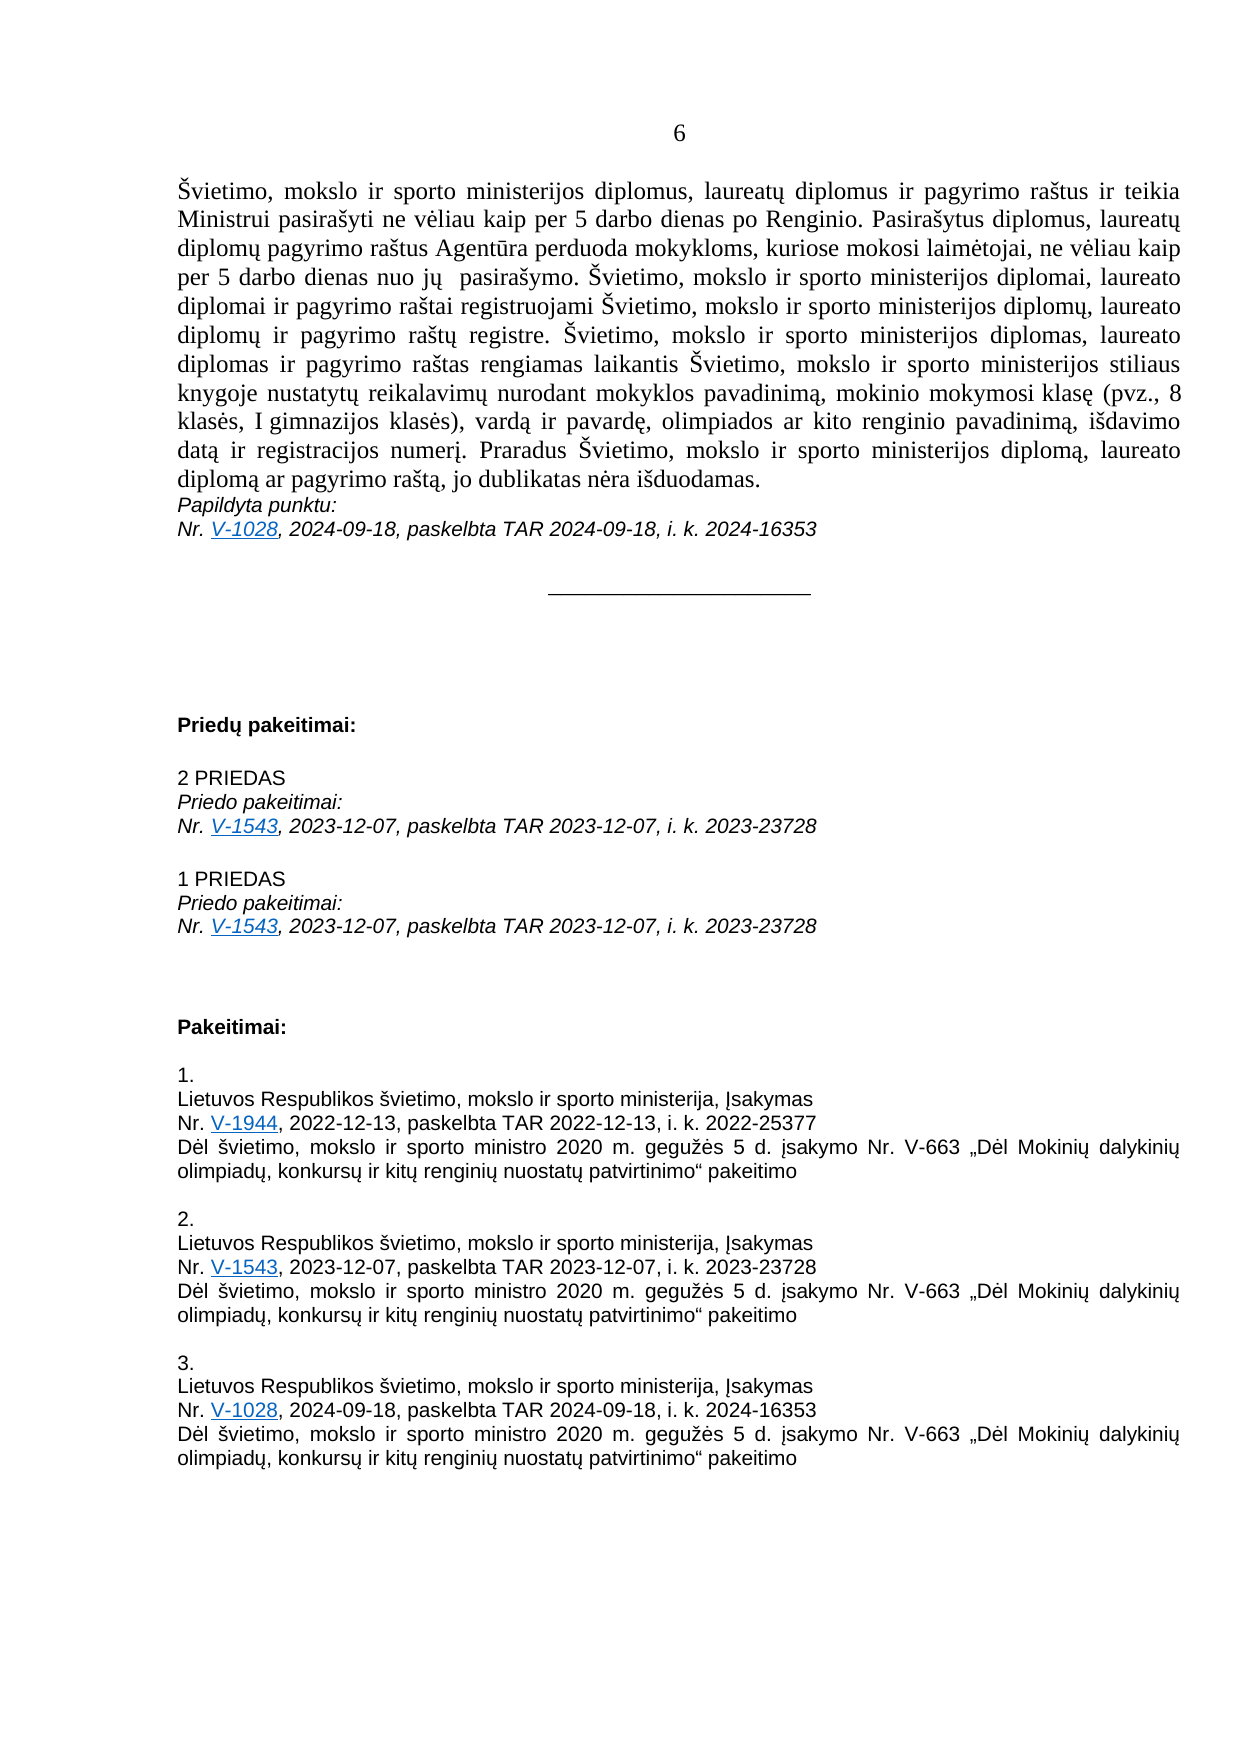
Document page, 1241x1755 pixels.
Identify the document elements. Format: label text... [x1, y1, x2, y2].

text _____________________ [177, 569, 1182, 598]
text 3. [177, 1350, 1182, 1374]
text Priedo pakeitimai: [177, 890, 1182, 914]
text Nr. V-1543, 2023-12-07, paskelbta TAR 2023-12-07, i. k. 2023-23728 [177, 1254, 1182, 1278]
text Švietimo, mokslo ir sporto ministerijos diplomus, laureatų diplomus ir pagyrimo raštus ir teikia Ministrui pasirašyti ne vėliau kaip per 5 darbo dienas po Renginio. Pasirašytus diplomus, laureatų diplomų pagyrimo raštus Agentūra perduoda mokykloms, kuriose mokosi laimėtojai, ne vėliau kaip per 5 darbo dienas nuo jų pasirašymo. Švietimo, mokslo ir sporto ministerijos diplomai, laureato diplomai ir pagyrimo raštai registruojami Švietimo, mokslo ir sporto ministerijos diplomų, laureato diplomų ir pagyrimo raštų registre. Švietimo, mokslo ir sporto ministerijos diplomas, laureato diplomas ir pagyrimo raštas rengiamas laikantis Švietimo, mokslo ir sporto ministerijos stiliaus knygoje nustatytų reikalavimų nurodant mokyklos pavadinimą, mokinio mokymosi klasę (pvz., 8 klasės, I gimnazijos klasės), vardą ir pavardę, olimpiados ar kito renginio pavadinimą, išdavimo datą ir registracijos numerį. Praradus Švietimo, mokslo ir sporto ministerijos diplomą, laureato diplomą ar pagyrimo raštą, jo dublikatas nėra išduodamas. [177, 176, 1182, 493]
text Lietuvos Respublikos švietimo, mokslo ir sporto ministerija, Įsakymas [177, 1374, 1182, 1398]
text Nr. V-1028, 2024-09-18, paskelbta TAR 2024-09-18, i. k. 2024-16353 [177, 517, 1182, 541]
text Priedo pakeitimai: [177, 790, 1182, 814]
text 1 PRIEDAS [177, 866, 1182, 890]
text Papildyta punktu: [177, 493, 1182, 517]
text 2 PRIEDAS [177, 766, 1182, 790]
text 1. [177, 1063, 1182, 1087]
text Nr. V-1944, 2022-12-13, paskelbta TAR 2022-12-13, i. k. 2022-25377 [177, 1111, 1182, 1135]
text Dėl švietimo, mokslo ir sporto ministro 2020 m. gegužės 5 d. įsakymo Nr. V-663 „Dėl Mokinių dalykinių olimpiadų, konkursų ir kitų renginių nuostatų patvirtinimo“ pakeitimo [177, 1278, 1182, 1326]
text Priedų pakeitimai: [177, 713, 1182, 737]
text Lietuvos Respublikos švietimo, mokslo ir sporto ministerija, Įsakymas [177, 1231, 1182, 1254]
text Dėl švietimo, mokslo ir sporto ministro 2020 m. gegužės 5 d. įsakymo Nr. V-663 „Dėl Mokinių dalykinių olimpiadų, konkursų ir kitų renginių nuostatų patvirtinimo“ pakeitimo [177, 1135, 1182, 1183]
text Dėl švietimo, mokslo ir sporto ministro 2020 m. gegužės 5 d. įsakymo Nr. V-663 „Dėl Mokinių dalykinių olimpiadų, konkursų ir kitų renginių nuostatų patvirtinimo“ pakeitimo [177, 1422, 1182, 1470]
text Lietuvos Respublikos švietimo, mokslo ir sporto ministerija, Įsakymas [177, 1087, 1182, 1111]
text Nr. V-1543, 2023-12-07, paskelbta TAR 2023-12-07, i. k. 2023-23728 [177, 814, 1182, 838]
text Pakeitimai: [177, 1015, 1182, 1039]
text 2. [177, 1207, 1182, 1231]
text Nr. V-1543, 2023-12-07, paskelbta TAR 2023-12-07, i. k. 2023-23728 [177, 914, 1182, 938]
text Nr. V-1028, 2024-09-18, paskelbta TAR 2024-09-18, i. k. 2024-16353 [177, 1398, 1182, 1422]
